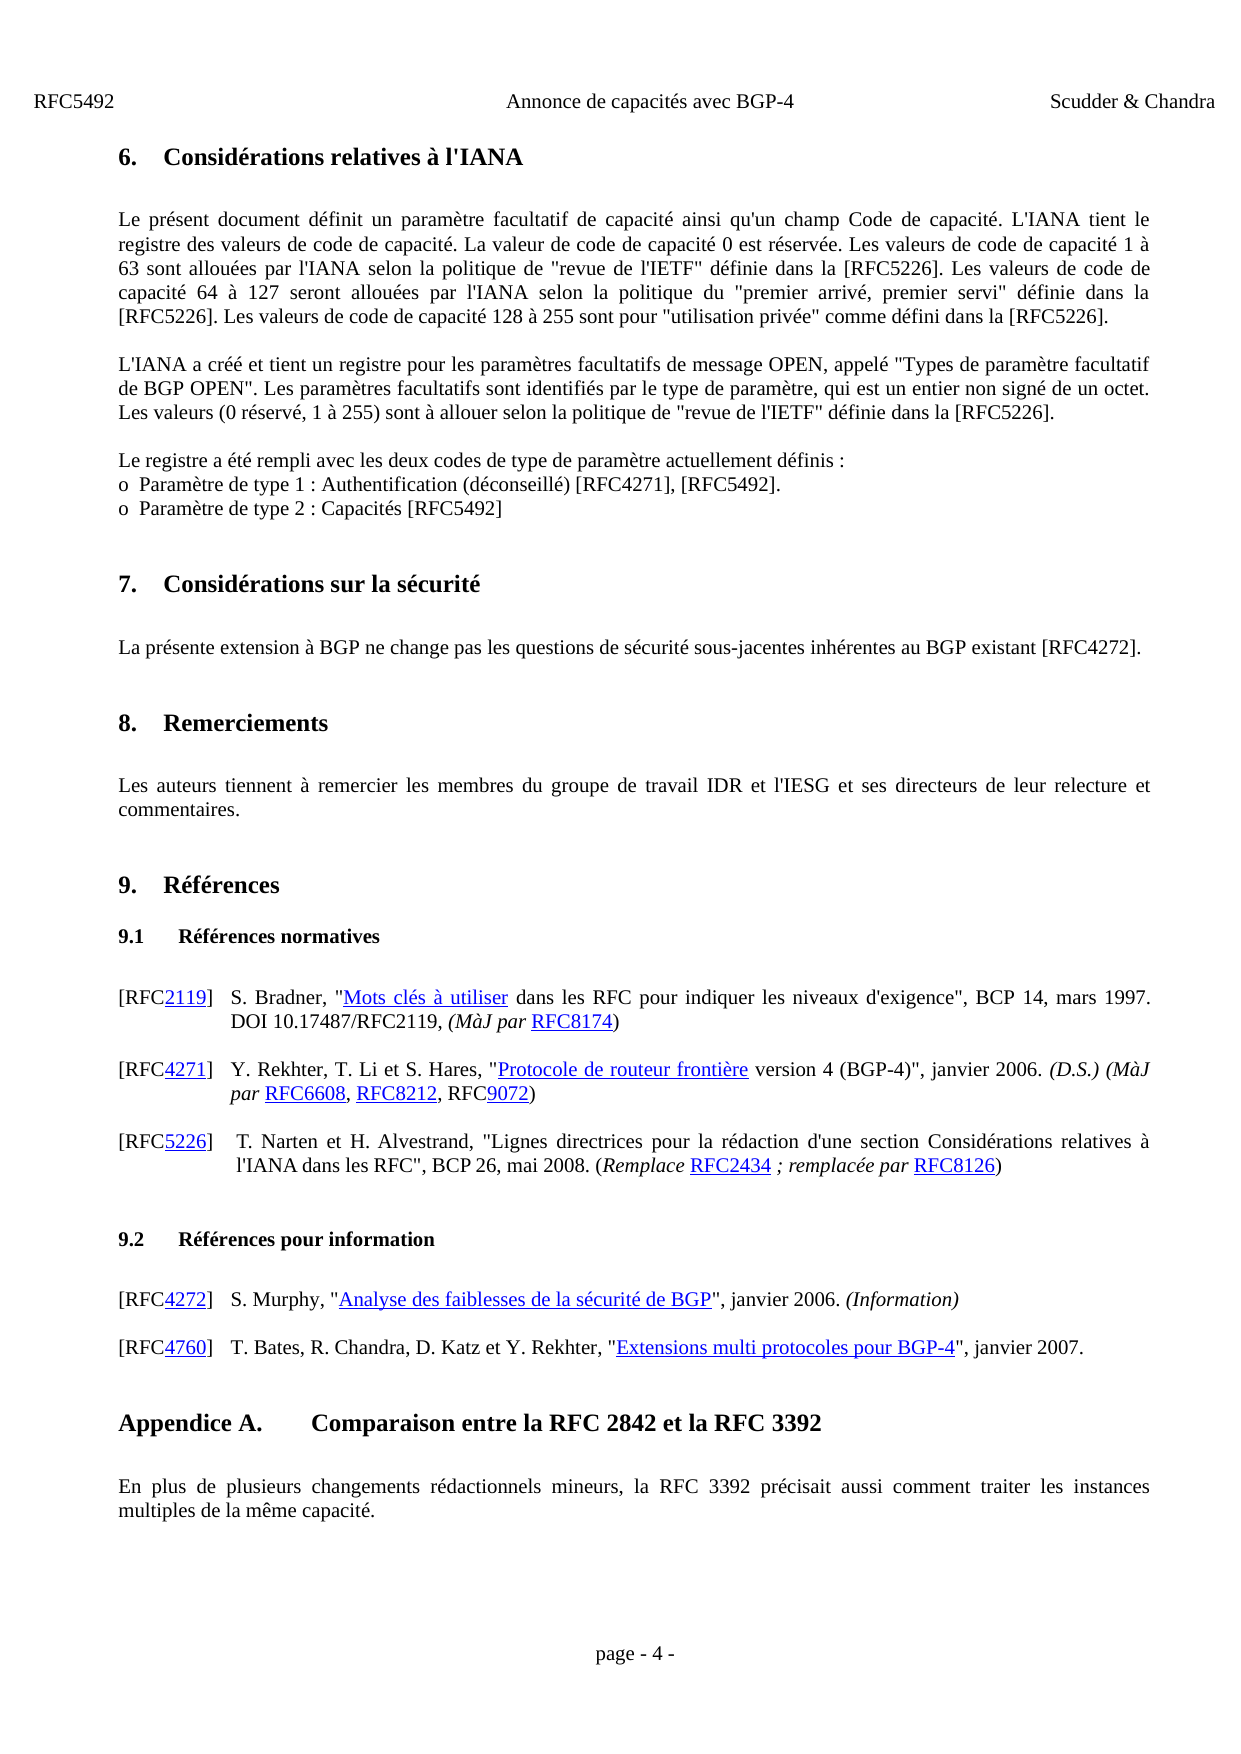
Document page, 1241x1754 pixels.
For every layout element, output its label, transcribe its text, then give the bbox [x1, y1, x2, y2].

subtitle 6. Considérations relatives à l'IANA [118, 142, 1152, 171]
text Les auteurs tiennent à remercier les membres du groupe de travail IDR et l'IESG et ses directeurs de leur relecture et commentaires. [118, 773, 1152, 821]
subtitle 9. Références [118, 870, 1152, 899]
text [RFC4760] T. Bates, R. Chandra, D. Katz et Y. Rekhter, "Extensions multi protocoles pour BGP-4", janvier 2007. [118, 1335, 1152, 1359]
text o Paramètre de type 2 : Capacités [RFC5492] [118, 496, 1152, 520]
subtitle 8. Remerciements [118, 708, 1152, 736]
text L'IANA a créé et tient un registre pour les paramètres facultatifs de message OPEN, appelé "Types de paramètre facultatif de BGP OPEN". Les paramètres facultatifs sont identifiés par le type de paramètre, qui est un entier non signé de un octet. Les valeurs (0 réservé, 1 à 255) sont à allouer selon la politique de "revue de l'IETF" définie dans la [RFC5226]. [118, 352, 1152, 424]
text [RFC4272] S. Murphy, "Analyse des faiblesses de la sécurité de BGP", janvier 2006. (Information) [118, 1287, 1152, 1311]
text o Paramètre de type 1 : Authentification (déconseillé) [RFC4271], [RFC5492]. [118, 472, 1152, 496]
text Le présent document définit un paramètre facultatif de capacité ainsi qu'un champ Code de capacité. L'IANA tient le registre des valeurs de code de capacité. La valeur de code de capacité 0 est réservée. Les valeurs de code de capacité 1 à 63 sont allouées par l'IANA selon la politique de "revue de l'IETF" définie dans la [RFC5226]. Les valeurs de code de capacité 64 à 127 seront allouées par l'IANA selon la politique du "premier arrivé, premier servi" définie dans la [RFC5226]. Les valeurs de code de capacité 128 à 255 sont pour "utilisation privée" comme défini dans la [RFC5226]. [118, 207, 1152, 328]
subtitle 7. Considérations sur la sécurité [118, 569, 1152, 598]
subtitle 9.2 Références pour information [118, 1227, 1152, 1251]
text [RFC2119] S. Bradner, "Mots clés à utiliser dans les RFC pour indiquer les niveaux d'exigence", BCP 14, mars 1997. DOI 10.17487/RFC2119, (MàJ par RFC8174) [118, 985, 1152, 1033]
text [RFC4271] Y. Rekhter, T. Li et S. Hares, "Protocole de routeur frontière version 4 (BGP-4)", janvier 2006. (D.S.) (MàJ par RFC6608, RFC8212, RFC9072) [118, 1057, 1152, 1105]
subtitle 9.1 Références normatives [118, 924, 1152, 948]
text Le registre a été rempli avec les deux codes de type de paramètre actuellement définis : [118, 448, 1152, 472]
subtitle Appendice A. Comparaison entre la RFC 2842 et la RFC 3392 [118, 1408, 1152, 1437]
text [RFC5226] T. Narten et H. Alvestrand, "Lignes directrices pour la rédaction d'une section Considérations relatives à l'IANA dans les RFC", BCP 26, mai 2008. (Remplace RFC2434 ; remplacée par RFC8126) [118, 1129, 1152, 1177]
text En plus de plusieurs changements rédactionnels mineurs, la RFC 3392 précisait aussi comment traiter les instances multiples de la même capacité. [118, 1474, 1152, 1522]
text La présente extension à BGP ne change pas les questions de sécurité sous-jacentes inhérentes au BGP existant [RFC4272]. [118, 634, 1152, 659]
